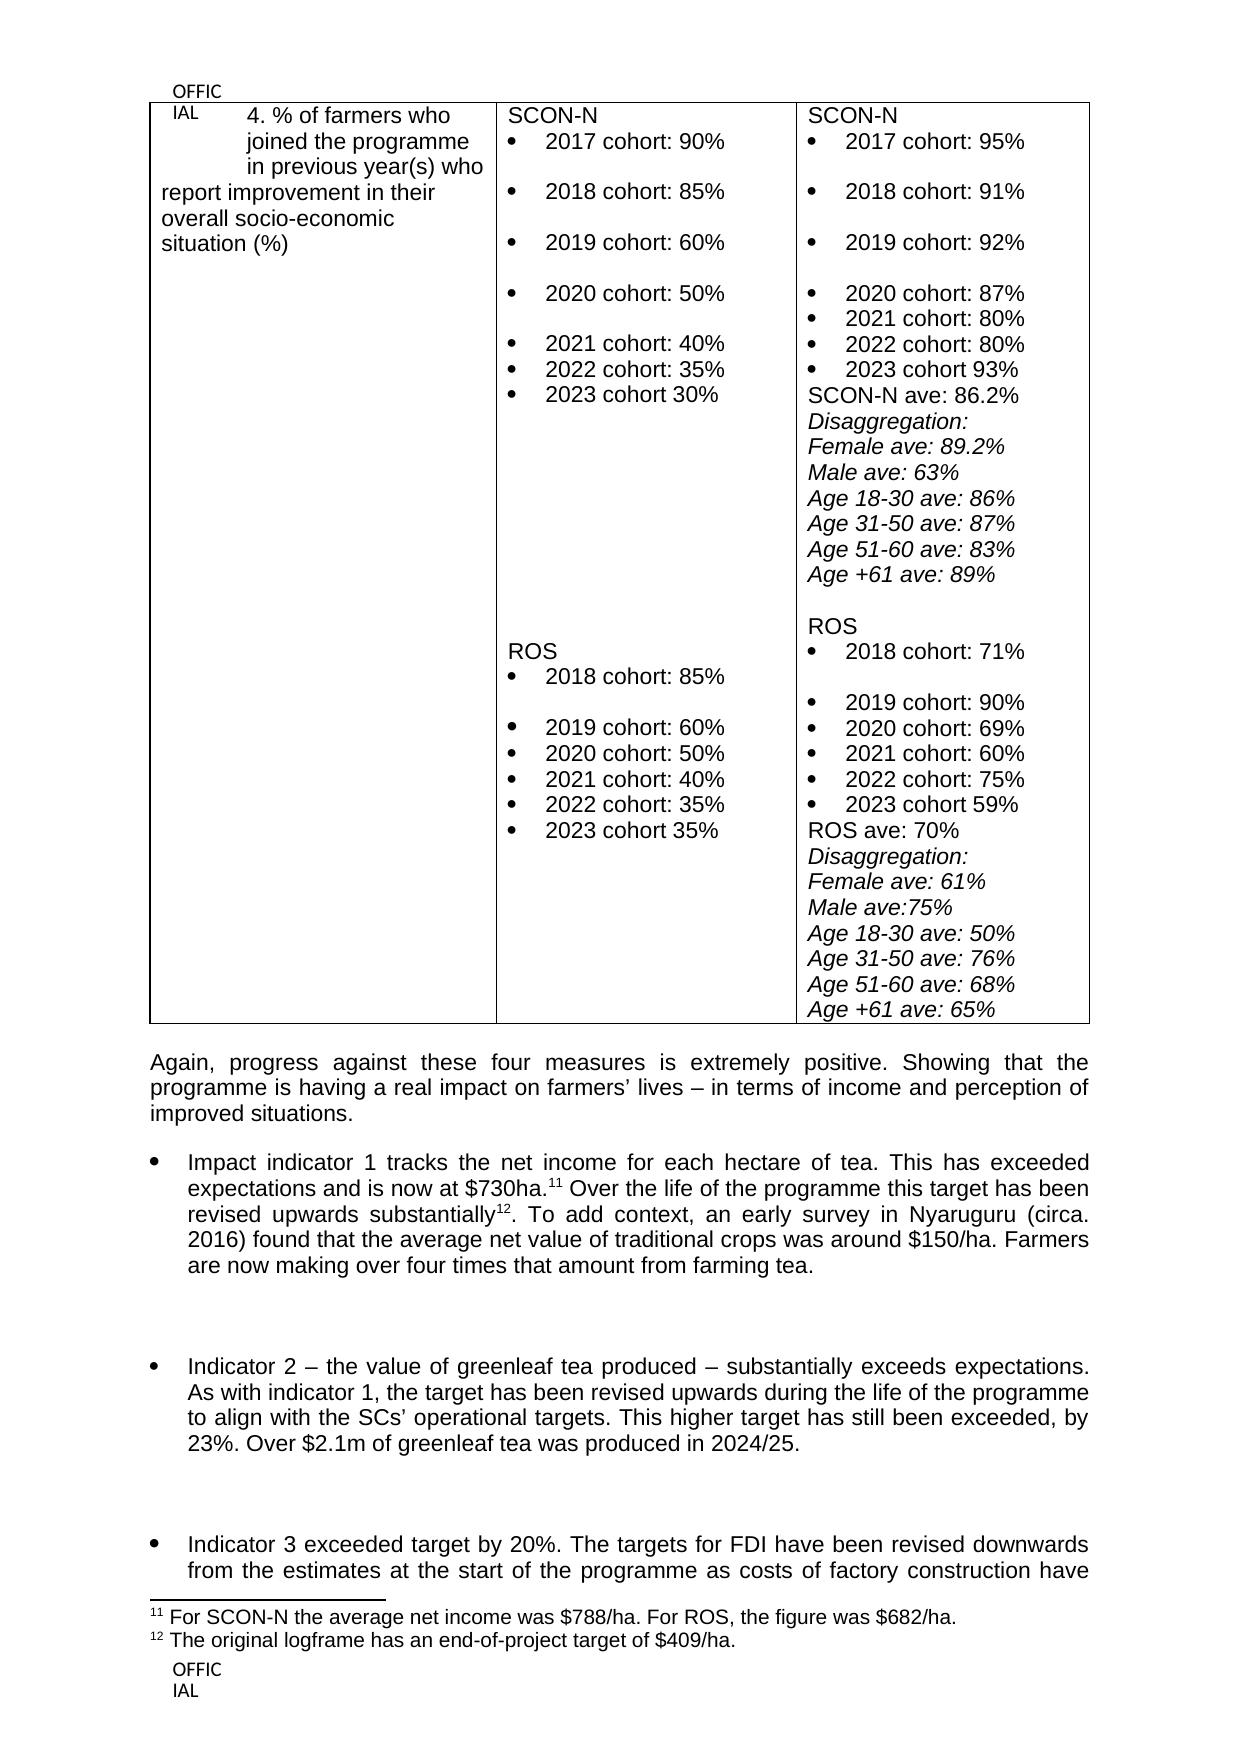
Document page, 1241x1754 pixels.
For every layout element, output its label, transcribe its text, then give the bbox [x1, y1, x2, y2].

text Again, progress against these four measures is extremely positive. Showing that the programme is having a real impact on farmers’ lives – in terms of income and perception of improved situations. [150, 1049, 1090, 1126]
table_cell 4. % of farmers who joined the programme in previous year(s) who report improvement in their overall socio-economic situation (%) [151, 103, 496, 1023]
list The original logframe has an end-of-project target of $409/ha. [150, 1629, 1090, 1652]
table_cell SCON-N 2017 cohort: 90% 2018 cohort: 85% 2019 cohort: 60% 2020 cohort: 50% 2021 cohort: 40% 2022 cohort: 35% 2023 cohort 30% ROS 2018 cohort: 85% 2019 cohort: 60% 2020 cohort: 50% 2021 cohort: 40% 2022 cohort: 35% 2023 cohort 35% [497, 103, 796, 1023]
list For SCON-N the average net income was $788/ha. For ROS, the figure was $682/ha. [150, 1606, 1090, 1629]
table_cell SCON-N 2017 cohort: 95% 2018 cohort: 91% 2019 cohort: 92% 2020 cohort: 87% 2021 cohort: 80% 2022 cohort: 80% 2023 cohort 93% SCON-N ave: 86.2% Disaggregation: Female ave: 89.2% Male ave: 63% Age 18-30 ave: 86% Age 31-50 ave: 87% Age 51-60 ave: 83% Age +61 ave: 89% ROS 2018 cohort: 71% 2019 cohort: 90% 2020 cohort: 69% 2021 cohort: 60% 2022 cohort: 75% 2023 cohort 59% ROS ave: 70% Disaggregation: Female ave: 61% Male ave:75% Age 18-30 ave: 50% Age 31-50 ave: 76% Age 51-60 ave: 68% Age +61 ave: 65% [797, 103, 1089, 1023]
list Indicator 2 – the value of greenleaf tea produced – substantially exceeds expectations. As with indicator 1, the target has been revised upwards during the life of the programme to align with the SCs’ operational targets. This higher target has still been exceeded, by 23%. Over $2.1m of greenleaf tea was produced in 2024/25. [150, 1354, 1090, 1456]
list Impact indicator 1 tracks the net income for each hectare of tea. This has exceeded expectations and is now at $730ha. Over the life of the programme this target has been revised upwards substantially. To add context, an early survey in Nyaruguru (circa. 2016) found that the average net value of traditional crops was around $150/ha. Farmers are now making over four times that amount from farming tea. [150, 1149, 1090, 1278]
list Indicator 3 exceeded target by 20%. The targets for FDI have been revised downwards from the estimates at the start of the programme as costs of factory construction have become clearer. Nonetheless, in 2024/25, $35m of FDI into Rwanda was injected by Browns and Luxmi as a direct result of SILTPR, and – in addition – a second Lipton (now Browns) factory in Nyaruguru has been agreed as part of SCON-S ($15m). [150, 1532, 1090, 1584]
